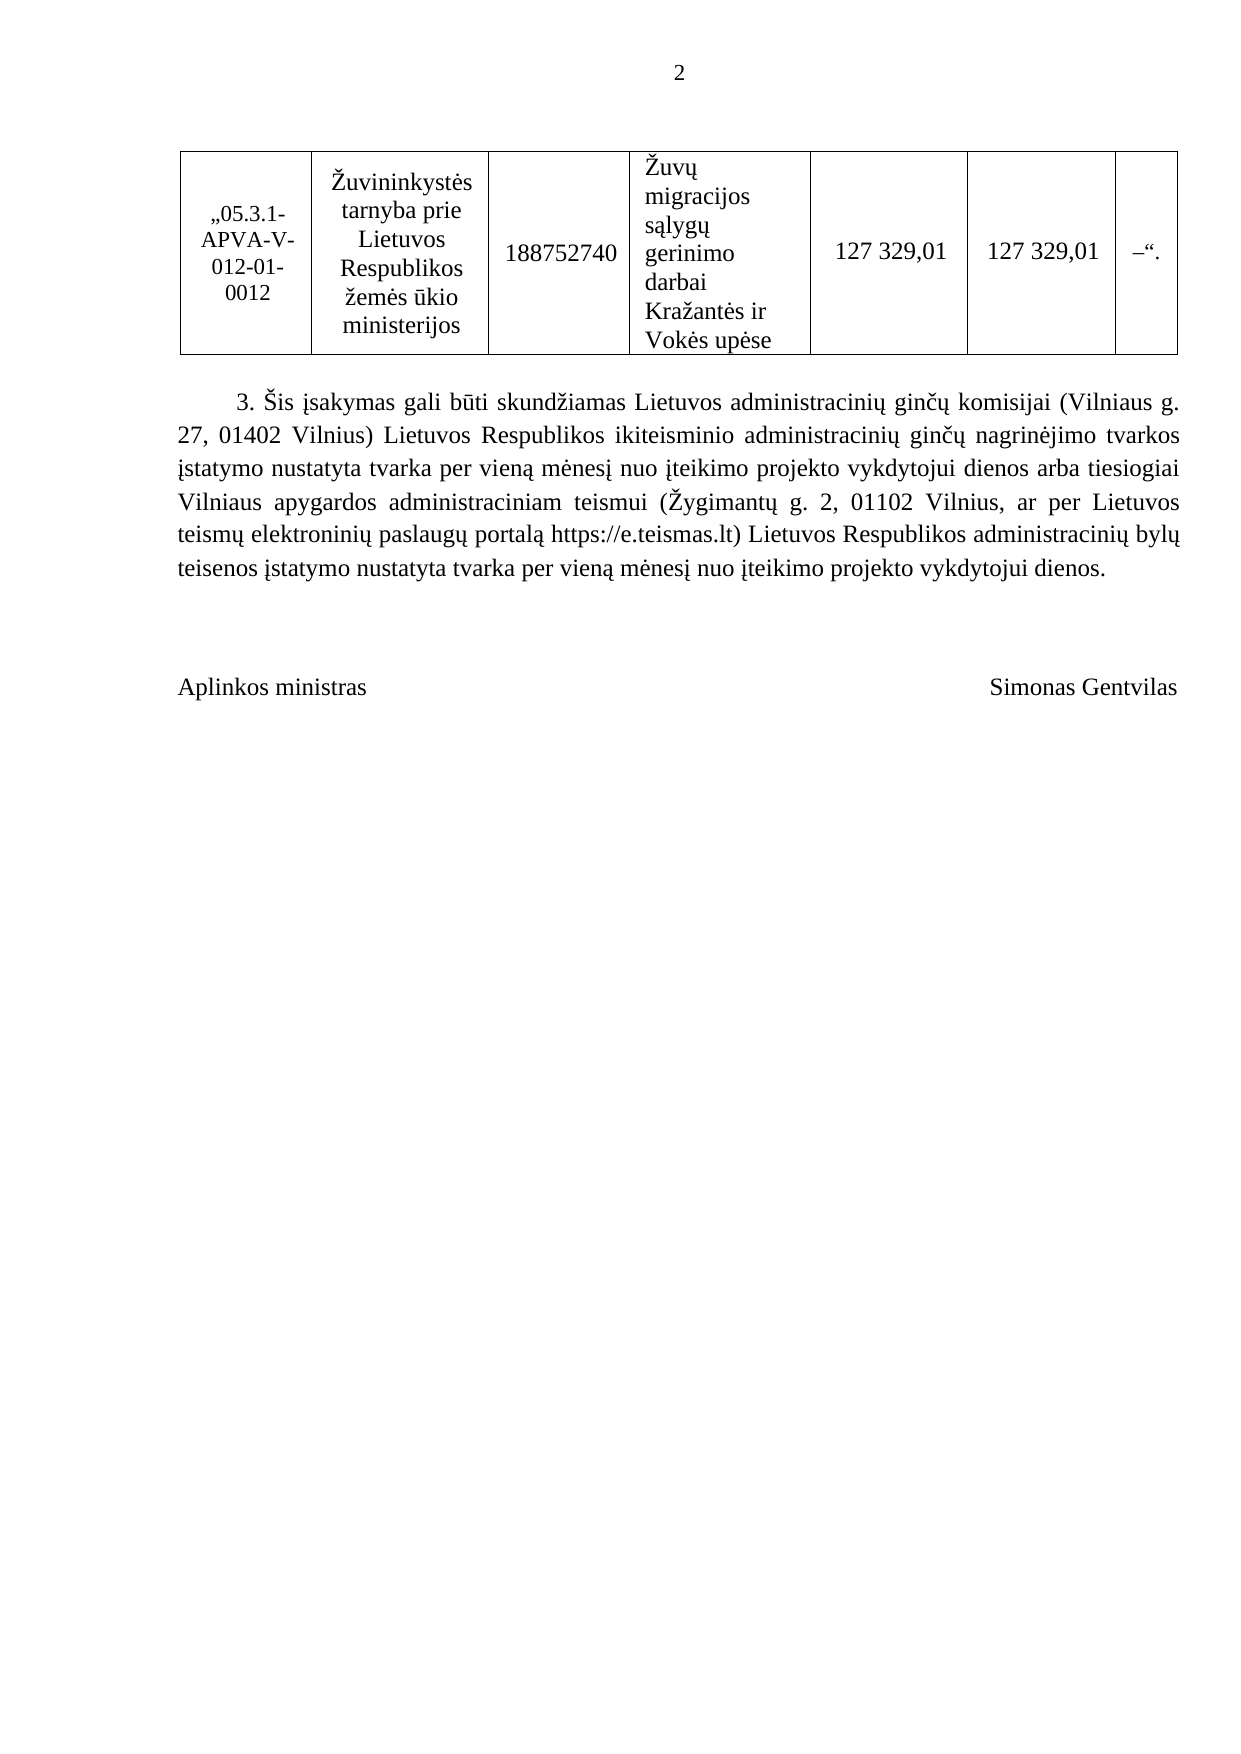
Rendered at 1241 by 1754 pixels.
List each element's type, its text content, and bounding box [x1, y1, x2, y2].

table_header „05.3.1-APVA-V-012-01-0012 [181, 152, 311, 353]
table_header 127 329,01 [968, 152, 1115, 353]
text 3. Šis įsakymas gali būti skundžiamas Lietuvos administracinių ginčų komisijai (Vilniaus g. 27, 01402 Vilnius) Lietuvos Respublikos ikiteisminio administracinių ginčų nagrinėjimo tvarkos įstatymo nustatyta tvarka per vieną mėnesį nuo įteikimo projekto vykdytojui dienos arba tiesiogiai Vilniaus apygardos administraciniam teismui (Žygimantų g. 2, 01102 Vilnius, ar per Lietuvos teismų elektroninių paslaugų portalą https://e.teismas.lt) Lietuvos Respublikos administracinių bylų teisenos įstatymo nustatyta tvarka per vieną mėnesį nuo įteikimo projekto vykdytojui dienos. [177, 387, 1181, 581]
table_header 127 329,01 [811, 152, 967, 353]
table_header Žuvininkystės tarnyba prie Lietuvos Respublikos žemės ūkio ministerijos [312, 152, 488, 353]
table_header –“. [1116, 152, 1177, 353]
table_header Žuvų migracijos sąlygų gerinimo darbai Kražantės ir Vokės upėse [630, 152, 810, 353]
table_header 188752740 [489, 152, 629, 353]
text Aplinkos ministras Simonas Gentvilas [177, 672, 1181, 701]
